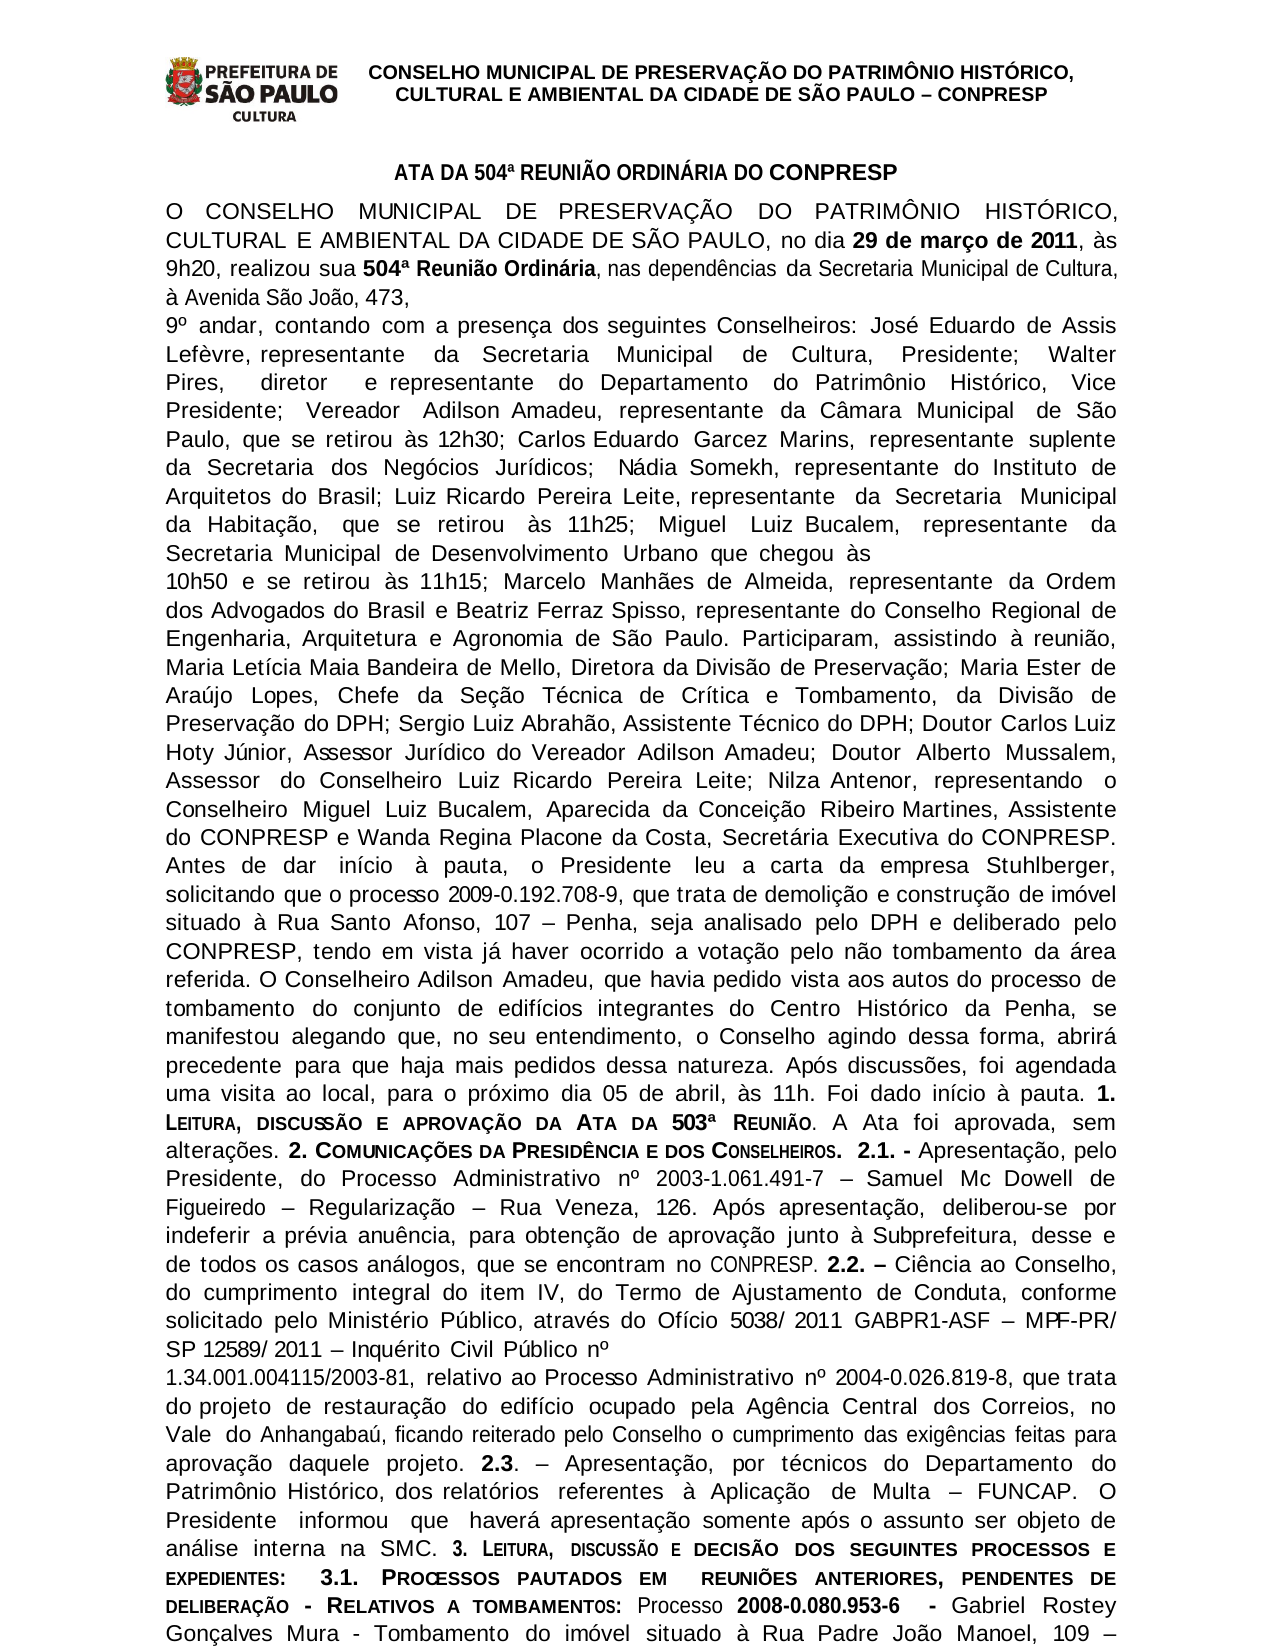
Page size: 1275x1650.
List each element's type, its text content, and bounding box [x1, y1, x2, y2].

text 10h50 e se retirou às 11h15; Marcelo Manhães de Almeida, representante da Ordem dos Advogados do Brasil e Beatriz Ferraz Spisso, representante do Conselho Regional de Engenharia, Arquitetura e Agronomia de São Paulo. Participaram, assistindo à reunião, Maria Letícia Maia Bandeira de Mello, Diretora da Divisão de Preservação; Maria Ester de Araújo Lopes, Chefe da Seção Técnica de Crítica e Tombamento, da Divisão de Preservação do DPH; Sergio Luiz Abrahão, Assistente Técnico do DPH; Doutor Carlos Luiz Hoty Júnior, Assessor Jurídico do Vereador Adilson Amadeu; Doutor Alberto Mussalem, Assessor do Conselheiro Luiz Ricardo Pereira Leite; Nilza Antenor, representando o Conselheiro Miguel Luiz Bucalem, Aparecida da Conceição Ribeiro Martines, Assistente do CONPRESP e Wanda Regina Placone da Costa, Secretária Executiva do CONPRESP. Antes de dar início à pauta, o Presidente leu a carta da empresa Stuhlberger, solicitando que o processo 2009-0.192.708-9, que trata de demolição e construção de imóvel situado à Rua Santo Afonso, 107 – Penha, seja analisado pelo DPH e deliberado pelo CONPRESP, tendo em vista já haver ocorrido a votação pelo não tombamento da área referida. O Conselheiro Adilson Amadeu, que havia pedido vista aos autos do processo de tombamento do conjunto de edifícios integrantes do Centro Histórico da Penha, se manifestou alegando que, no seu entendimento, o Conselho agindo dessa forma, abrirá precedente para que haja mais pedidos dessa natureza. Após discussões, foi agendada uma visita ao local, para o próximo dia 05 de abril, às 11h. Foi dado início à pauta. 1. LEITURA, DISCUSSÃO E APROVAÇÃO DA ATA DA 503ª REUNIÃO. A Ata foi aprovada, sem alterações. 2. COMUNICAÇÕES DA PRESIDÊNCIA E DOS CONSELHEIROS. 2.1. - Apresentação, pelo Presidente, do Processo Administrativo nº 2003-1.061.491-7 – Samuel Mc Dowell de Figueiredo – Regularização – Rua Veneza, 126. Após apresentação, deliberou-se por indeferir a prévia anuência, para obtenção de aprovação junto à Subprefeitura, desse e de todos os casos análogos, que se encontram no CONPRESP. 2.2. – Ciência ao Conselho, do cumprimento integral do item IV, do Termo de Ajustamento de Conduta, conforme solicitado pelo Ministério Público, através do Ofício 5038/ 2011 GABPR1-ASF – MPF-PR/ SP 12589/ 2011 – Inquérito Civil Público nº [165, 568, 1117, 1362]
text ATA DA 504ª REUNIÃO ORDINÁRIA DO CONPRESP [394, 159, 1125, 185]
text 1.34.001.004115/2003-81, relativo ao Processo Administrativo nº 2004-0.026.819-8, que trata do projeto de restauração do edifício ocupado pela Agência Central dos Correios, no Vale do Anhangabaú, ficando reiterado pelo Conselho o cumprimento das exigências feitas para aprovação daquele projeto. 2.3. – Apresentação, por técnicos do Departamento do Patrimônio Histórico, dos relatórios referentes à Aplicação de Multa – FUNCAP. O Presidente informou que haverá apresentação somente após o assunto ser objeto de análise interna na SMC. 3. LEITURA, DISCUSSÃO E DECISÃO DOS SEGUINTES PROCESSOS E EXPEDIENTES: 3.1. PROCESSOS PAUTADOS EM REUNIÕES ANTERIORES, PENDENTES DE DELIBERAÇÃO - RELATIVOS A TOMBAMENTOS: Processo 2008-0.080.953-6 - Gabriel Rostey Gonçalves Mura - Tombamento do imóvel situado à Rua Padre João Manoel, 109 – [165, 1364, 1117, 1647]
text O CONSELHO MUNICIPAL DE PRESERVAÇÃO DO PATRIMÔNIO HISTÓRICO, CULTURAL E AMBIENTAL DA CIDADE DE SÃO PAULO, no dia 29 de março de 2011, às 9h20, realizou sua 504ª Reunião Ordinária, nas dependências da Secretaria Municipal de Cultura, à Avenida São João, 473, [165, 198, 1118, 310]
text 9º andar, contando com a presença dos seguintes Conselheiros: José Eduardo de Assis Lefèvre, representante da Secretaria Municipal de Cultura, Presidente; Walter Pires, diretor e representante do Departamento do Patrimônio Histórico, Vice Presidente; Vereador Adilson Amadeu, representante da Câmara Municipal de São Paulo, que se retirou às 12h30; Carlos Eduardo Garcez Marins, representante suplente da Secretaria dos Negócios Jurídicos; Nádia Somekh, representante do Instituto de Arquitetos do Brasil; Luiz Ricardo Pereira Leite, representante da Secretaria Municipal da Habitação, que se retirou às 11h25; Miguel Luiz Bucalem, representante da Secretaria Municipal de Desenvolvimento Urbano que chegou às [165, 312, 1117, 566]
